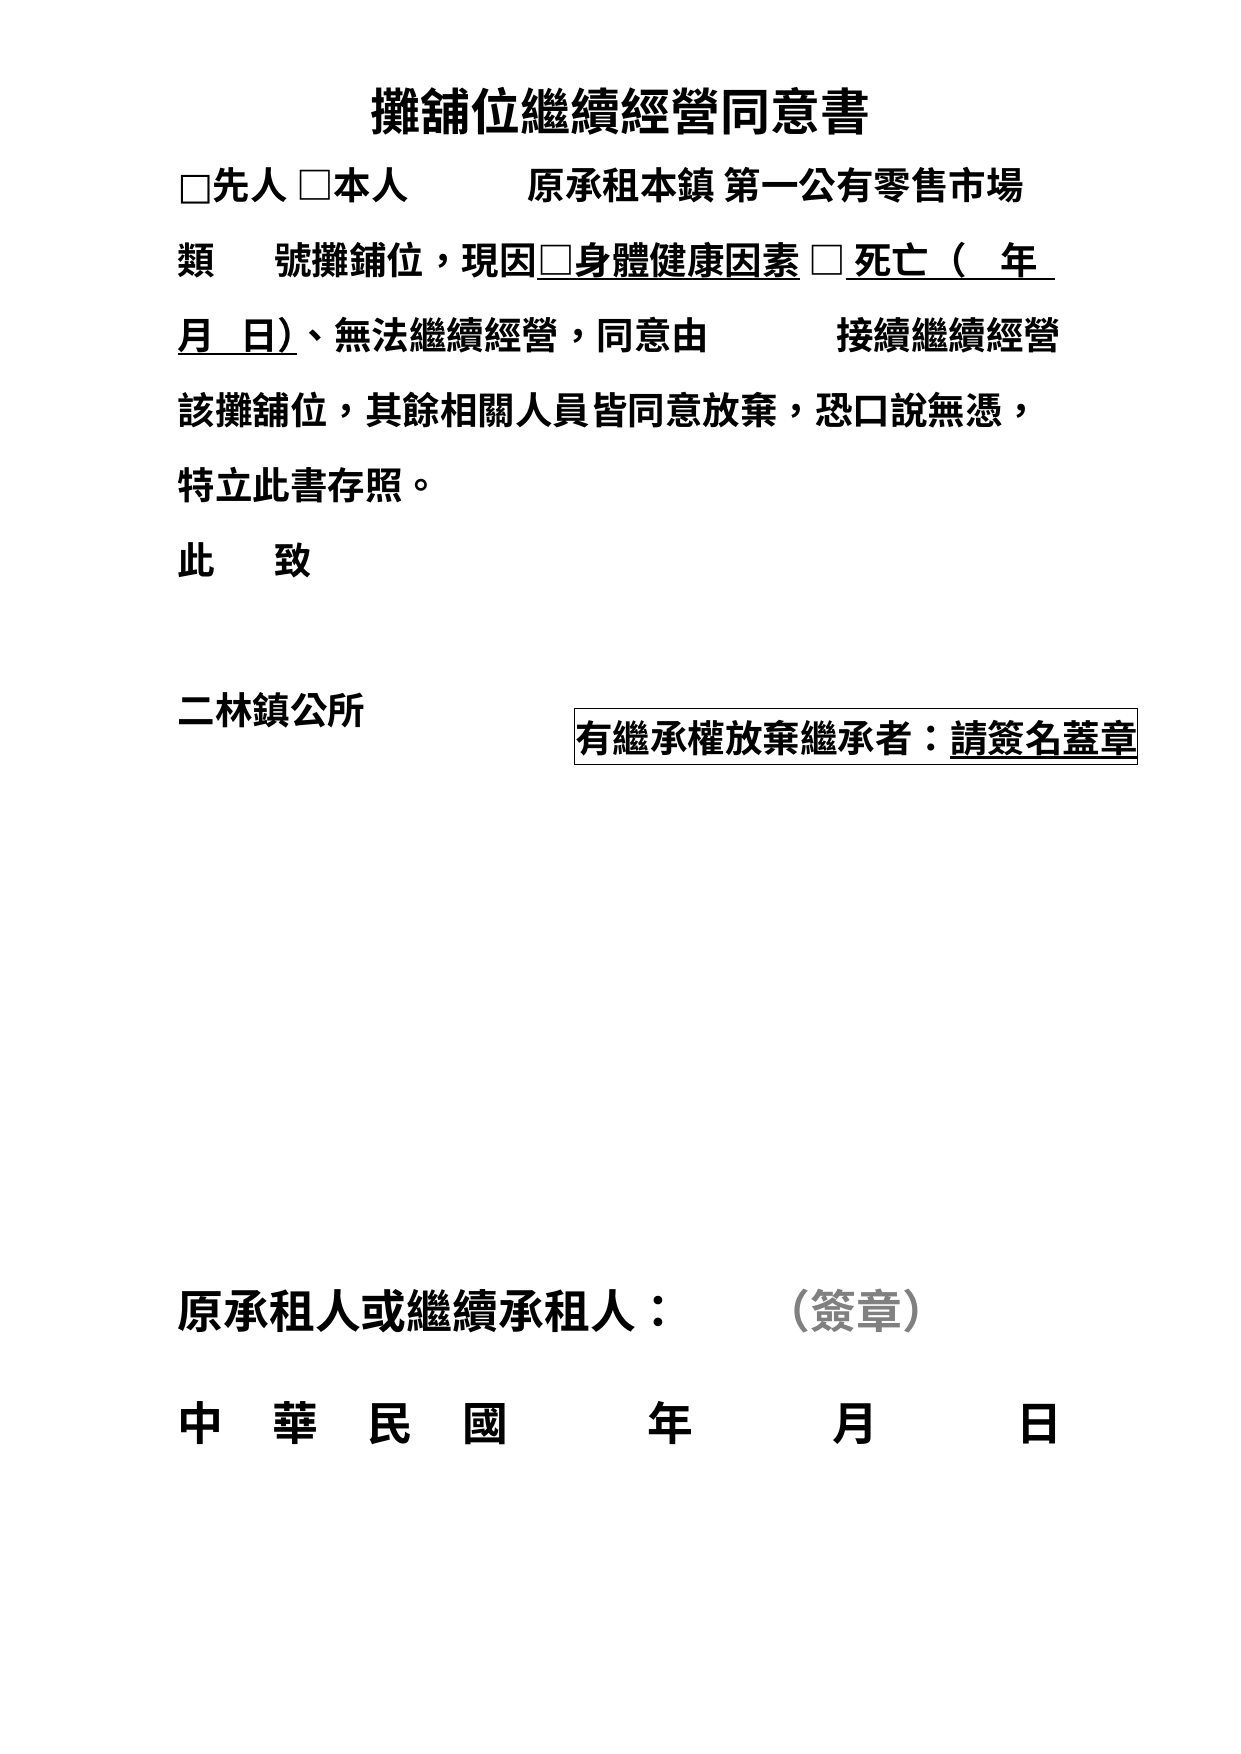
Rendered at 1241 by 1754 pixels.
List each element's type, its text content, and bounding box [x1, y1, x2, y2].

table_header 有繼承權放棄繼承者：請簽名蓋章 [575, 709, 1137, 764]
text 二林鎮公所 [177, 671, 1063, 746]
text 原承租人或繼續承租人： （簽章） [177, 1271, 1063, 1346]
text 此 致 [177, 521, 1063, 596]
text 攤舖位繼續經營同意書 [177, 71, 1063, 146]
text □先人 □本人 原承租本鎮 第一公有零售市場 類 號攤鋪位，現因□身體健康因素 □ 死亡（ 年 月 日）、無法繼續經營，同意由 接續繼續經營該攤舖位，其餘相關人員皆同意放棄，恐口說無憑，特立此書存照。 [177, 146, 1063, 521]
text 中 華 民 國 年 月 日 [177, 1383, 1063, 1458]
table_header 有繼承權放棄繼承者：請簽名蓋章 [571, 708, 1174, 1269]
